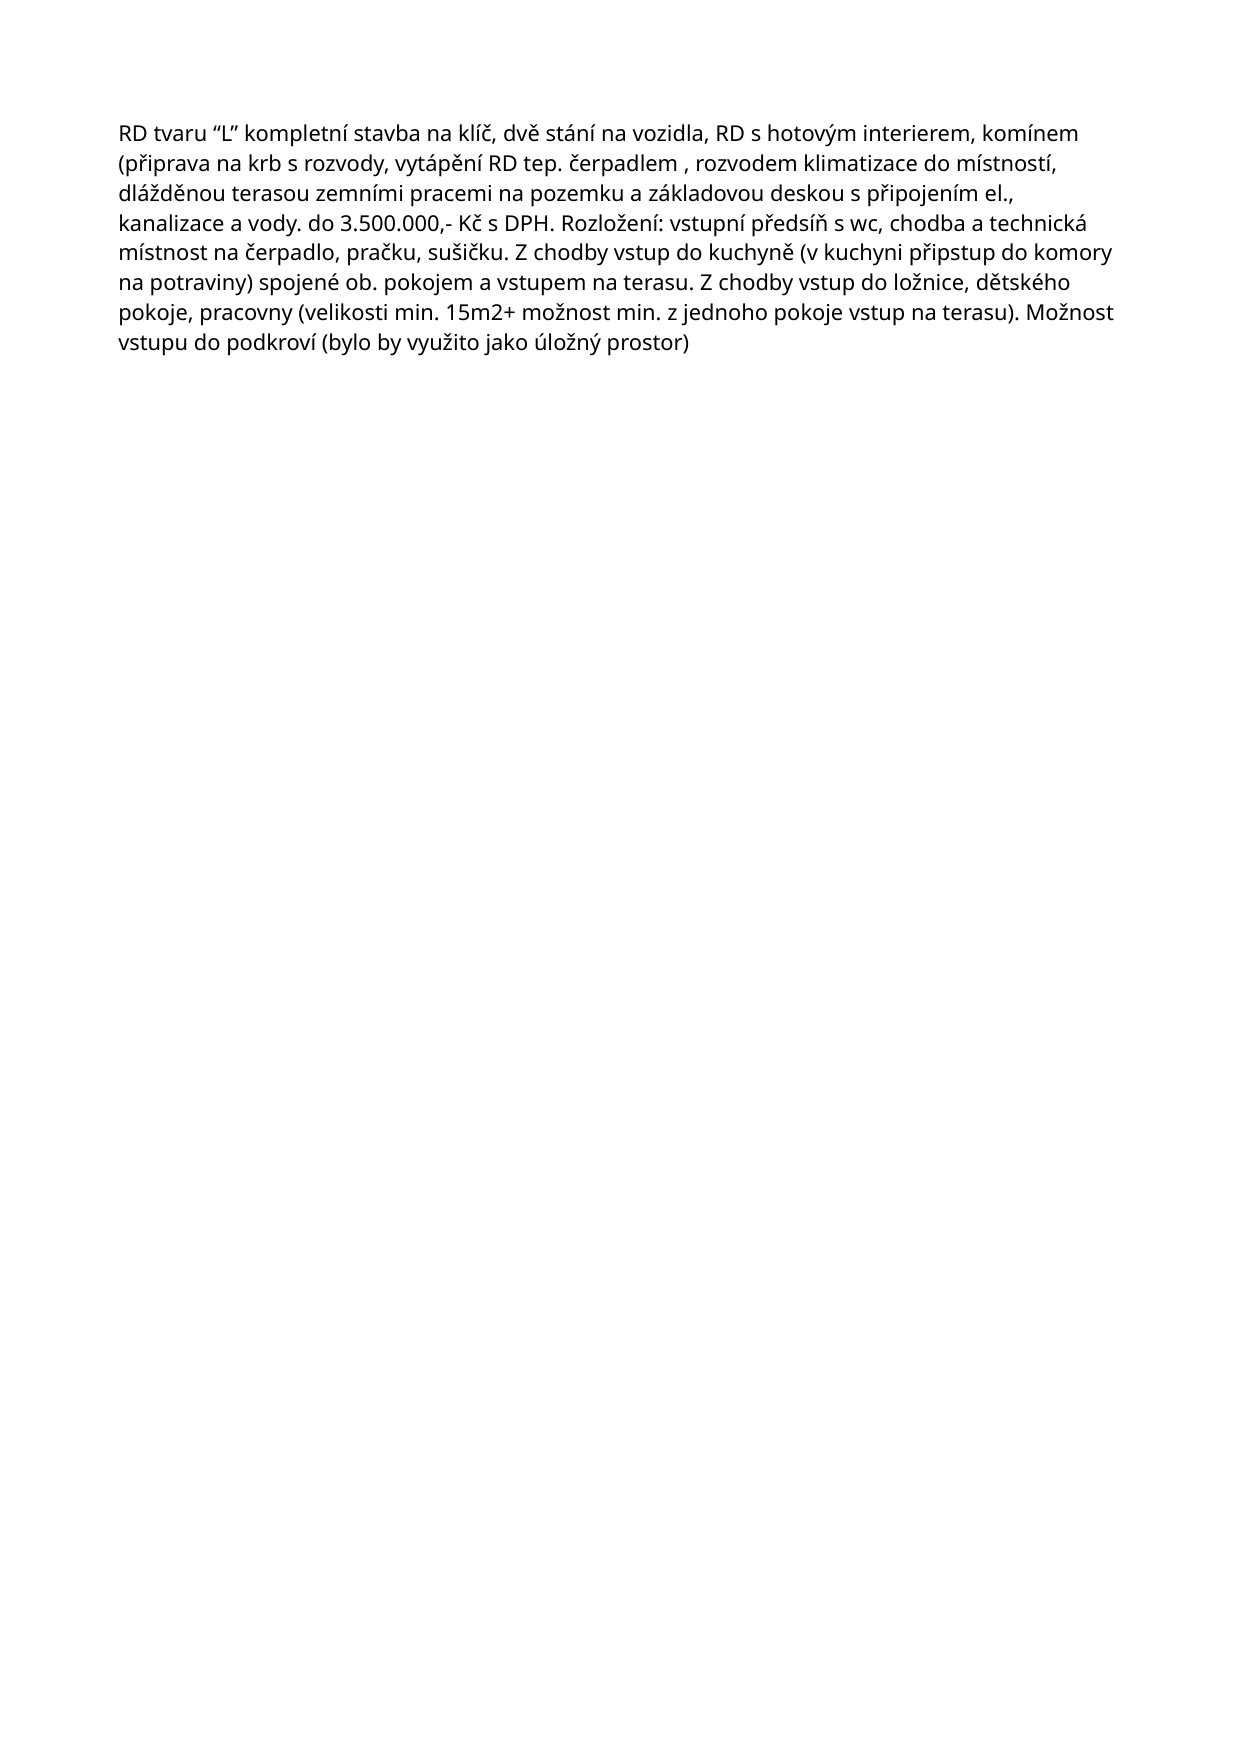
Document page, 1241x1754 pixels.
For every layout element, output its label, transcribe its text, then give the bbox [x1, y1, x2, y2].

text RD tvaru “L” kompletní stavba na klíč, dvě stání na vozidla, RD s hotovým interierem, komínem (připrava na krb s rozvody, vytápění RD tep. čerpadlem , rozvodem klimatizace do místností, dlážděnou terasou zemními pracemi na pozemku a základovou deskou s připojením el., kanalizace a vody. do 3.500.000,- Kč s DPH. Rozložení: vstupní předsíň s wc, chodba a technická místnost na čerpadlo, pračku, sušičku. Z chodby vstup do kuchyně (v kuchyni připstup do komory na potraviny) spojené ob. pokojem a vstupem na terasu. Z chodby vstup do ložnice, dětského pokoje, pracovny (velikosti min. 15m2+ možnost min. z jednoho pokoje vstup na terasu). Možnost vstupu do podkroví (bylo by využito jako úložný prostor) [118, 118, 1122, 356]
